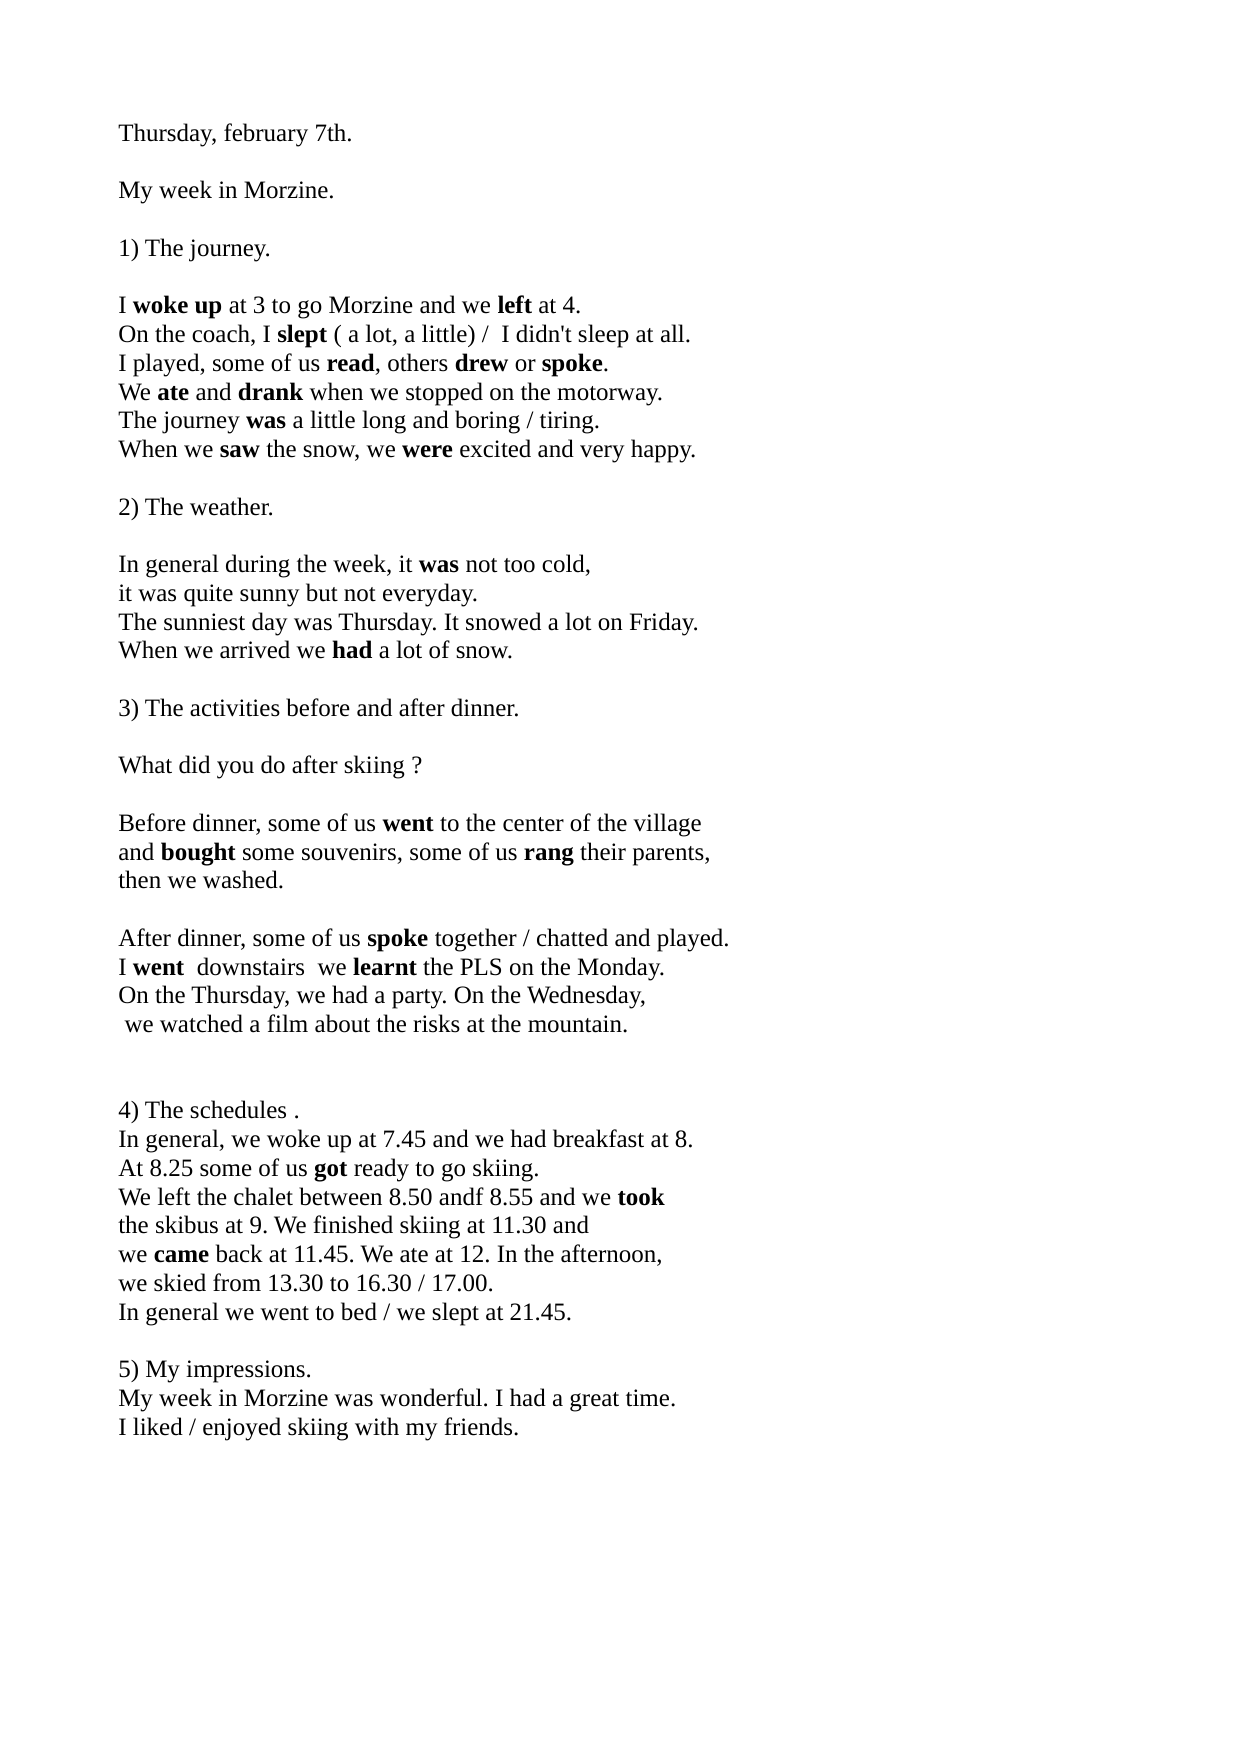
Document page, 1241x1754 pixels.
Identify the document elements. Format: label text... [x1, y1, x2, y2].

text On the Thursday, we had a party. On the Wednesday, [118, 981, 1122, 1009]
text My week in Morzine was wonderful. I had a great time. [118, 1383, 1122, 1412]
text the skibus at 9. We finished skiing at 11.30 and [118, 1211, 1122, 1239]
text I woke up at 3 to go Morzine and we left at 4. [118, 291, 1122, 319]
text Before dinner, some of us went to the center of the village [118, 808, 1122, 837]
text 3) The activities before and after dinner. [118, 693, 1122, 722]
text and bought some souvenirs, some of us rang their parents, [118, 837, 1122, 866]
text On the coach, I slept ( a lot, a little) / I didn't sleep at all. [118, 319, 1122, 348]
text In general, we woke up at 7.45 and we had breakfast at 8. [118, 1124, 1122, 1153]
text 4) The schedules . [118, 1096, 1122, 1124]
text 1) The journey. [118, 233, 1122, 262]
text In general during the week, it was not too cold, [118, 549, 1122, 578]
text I liked / enjoyed skiing with my friends. [118, 1412, 1122, 1441]
text My week in Morzine. [118, 176, 1122, 204]
text 5) My impressions. [118, 1354, 1122, 1383]
text After dinner, some of us spoke together / chatted and played. [118, 923, 1122, 952]
text then we washed. [118, 866, 1122, 894]
text I played, some of us read, others drew or spoke. [118, 348, 1122, 377]
text I went downstairs we learnt the PLS on the Monday. [118, 952, 1122, 981]
text What did you do after skiing ? [118, 751, 1122, 779]
text it was quite sunny but not everyday. [118, 578, 1122, 607]
text 2) The weather. [118, 492, 1122, 521]
text When we arrived we had a lot of snow. [118, 636, 1122, 664]
text Thursday, february 7th. [118, 118, 1122, 147]
text We left the chalet between 8.50 andf 8.55 and we took [118, 1182, 1122, 1211]
text In general we went to bed / we slept at 21.45. [118, 1297, 1122, 1326]
text At 8.25 some of us got ready to go skiing. [118, 1153, 1122, 1182]
text we watched a film about the risks at the mountain. [118, 1009, 1122, 1038]
text The sunniest day was Thursday. It snowed a lot on Friday. [118, 607, 1122, 636]
text We ate and drank when we stopped on the motorway. [118, 377, 1122, 406]
text we came back at 11.45. We ate at 12. In the afternoon, [118, 1239, 1122, 1268]
text When we saw the snow, we were excited and very happy. [118, 434, 1122, 463]
text The journey was a little long and boring / tiring. [118, 406, 1122, 434]
text we skied from 13.30 to 16.30 / 17.00. [118, 1268, 1122, 1297]
